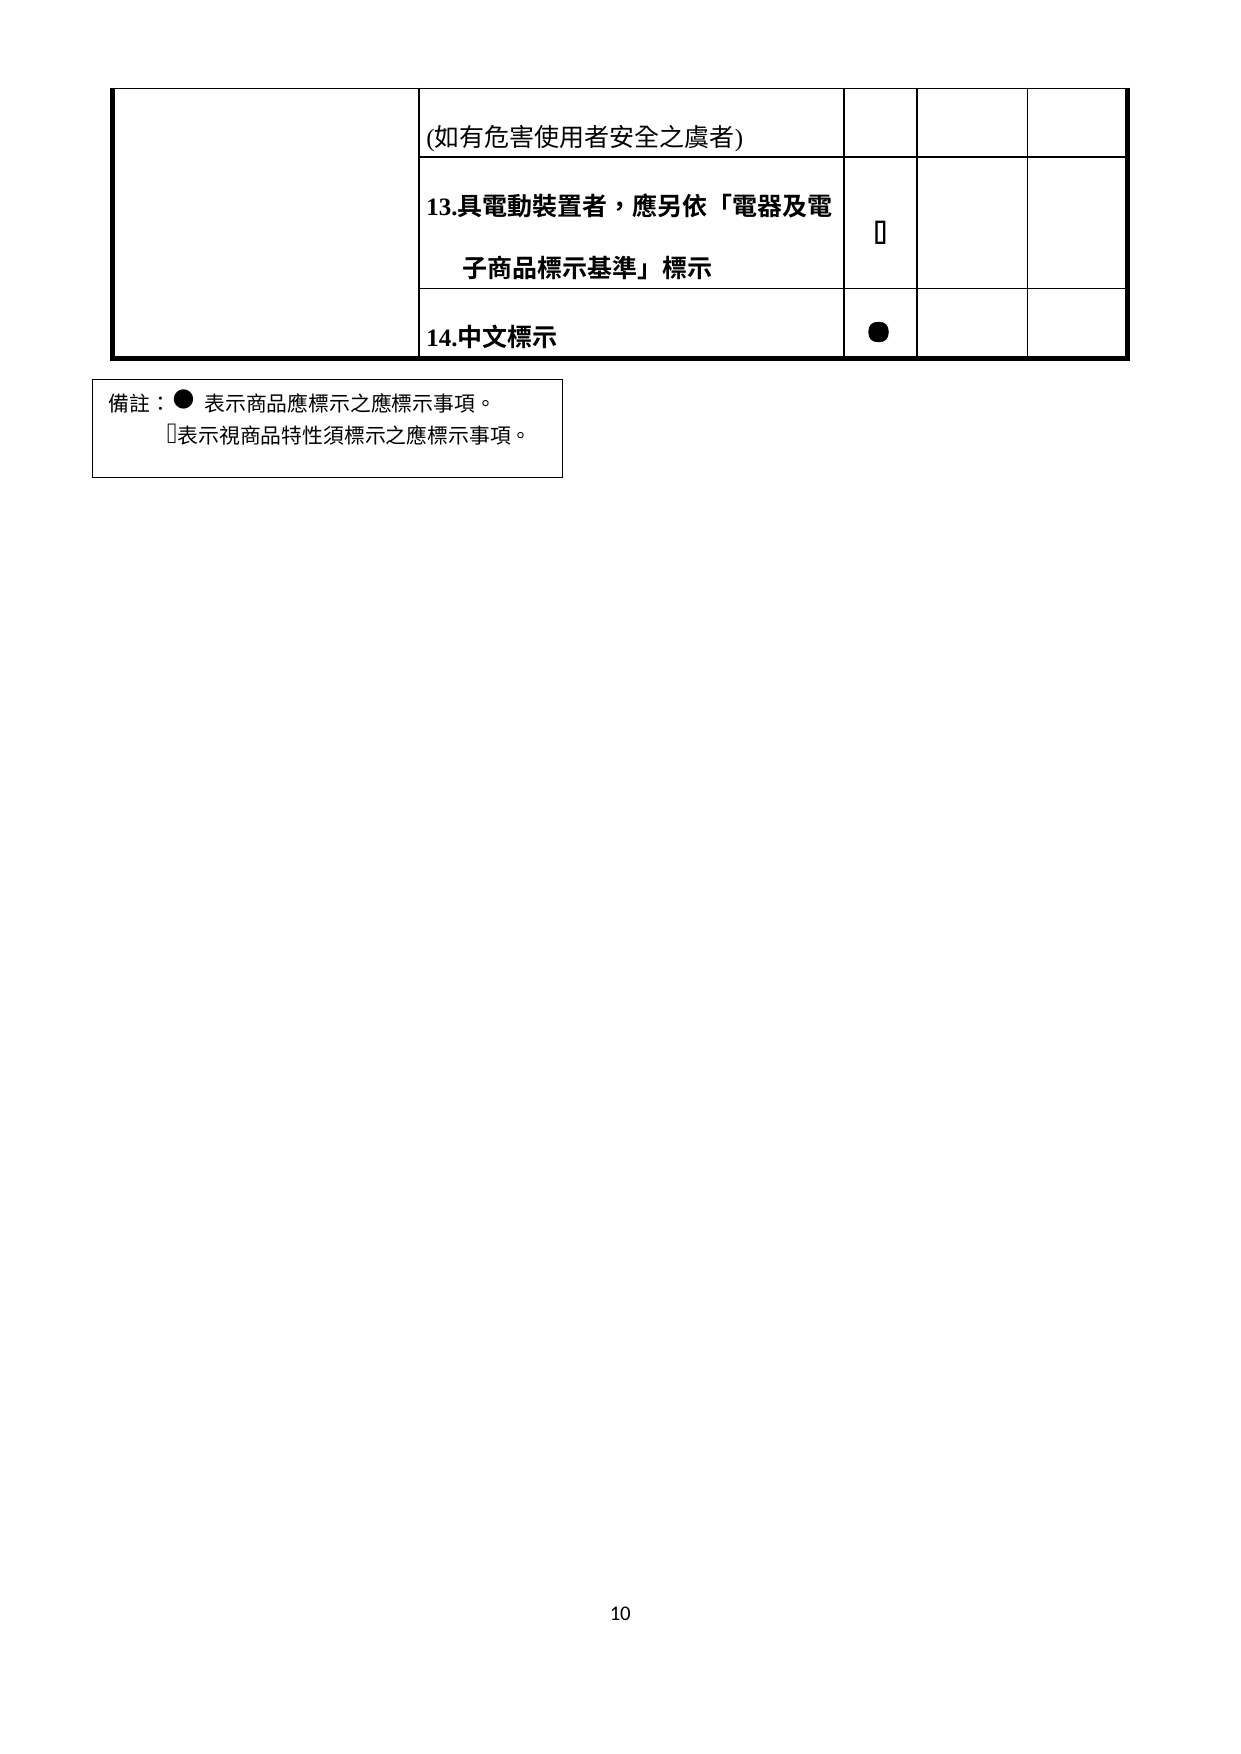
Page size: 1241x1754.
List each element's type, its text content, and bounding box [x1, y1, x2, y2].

table_cell [918, 158, 1027, 287]
table_cell [1028, 158, 1125, 287]
table_cell [1028, 289, 1125, 356]
table_cell 13.具電動裝置者，應另依「電器及電子商品標示基準」標示 [420, 158, 843, 287]
text 備註：表示商品應標示之應標示事項。 [108, 388, 547, 419]
table_cell  [845, 158, 916, 287]
table_cell [1028, 89, 1125, 156]
table_cell 標示位置： 應標示於本體明顯之處，且以不易磨損之固定標籤標示，但使用方法得以說明書方式標示。 字體大小： 標示所用文字及數字應大於2.5mm╳2.5mm。 「警告」兩字字體不應小於（含）5mm╳ 5mm。 [115, 89, 418, 356]
table_cell (如有危害使用者安全之虞者) [420, 89, 843, 156]
table_cell 14.中文標示 [420, 289, 843, 356]
table_cell [918, 289, 1027, 356]
table_cell [918, 89, 1027, 156]
table_cell  [845, 289, 916, 356]
table_cell [845, 89, 916, 156]
text 表示視商品特性須標示之應標示事項。 [108, 419, 547, 449]
